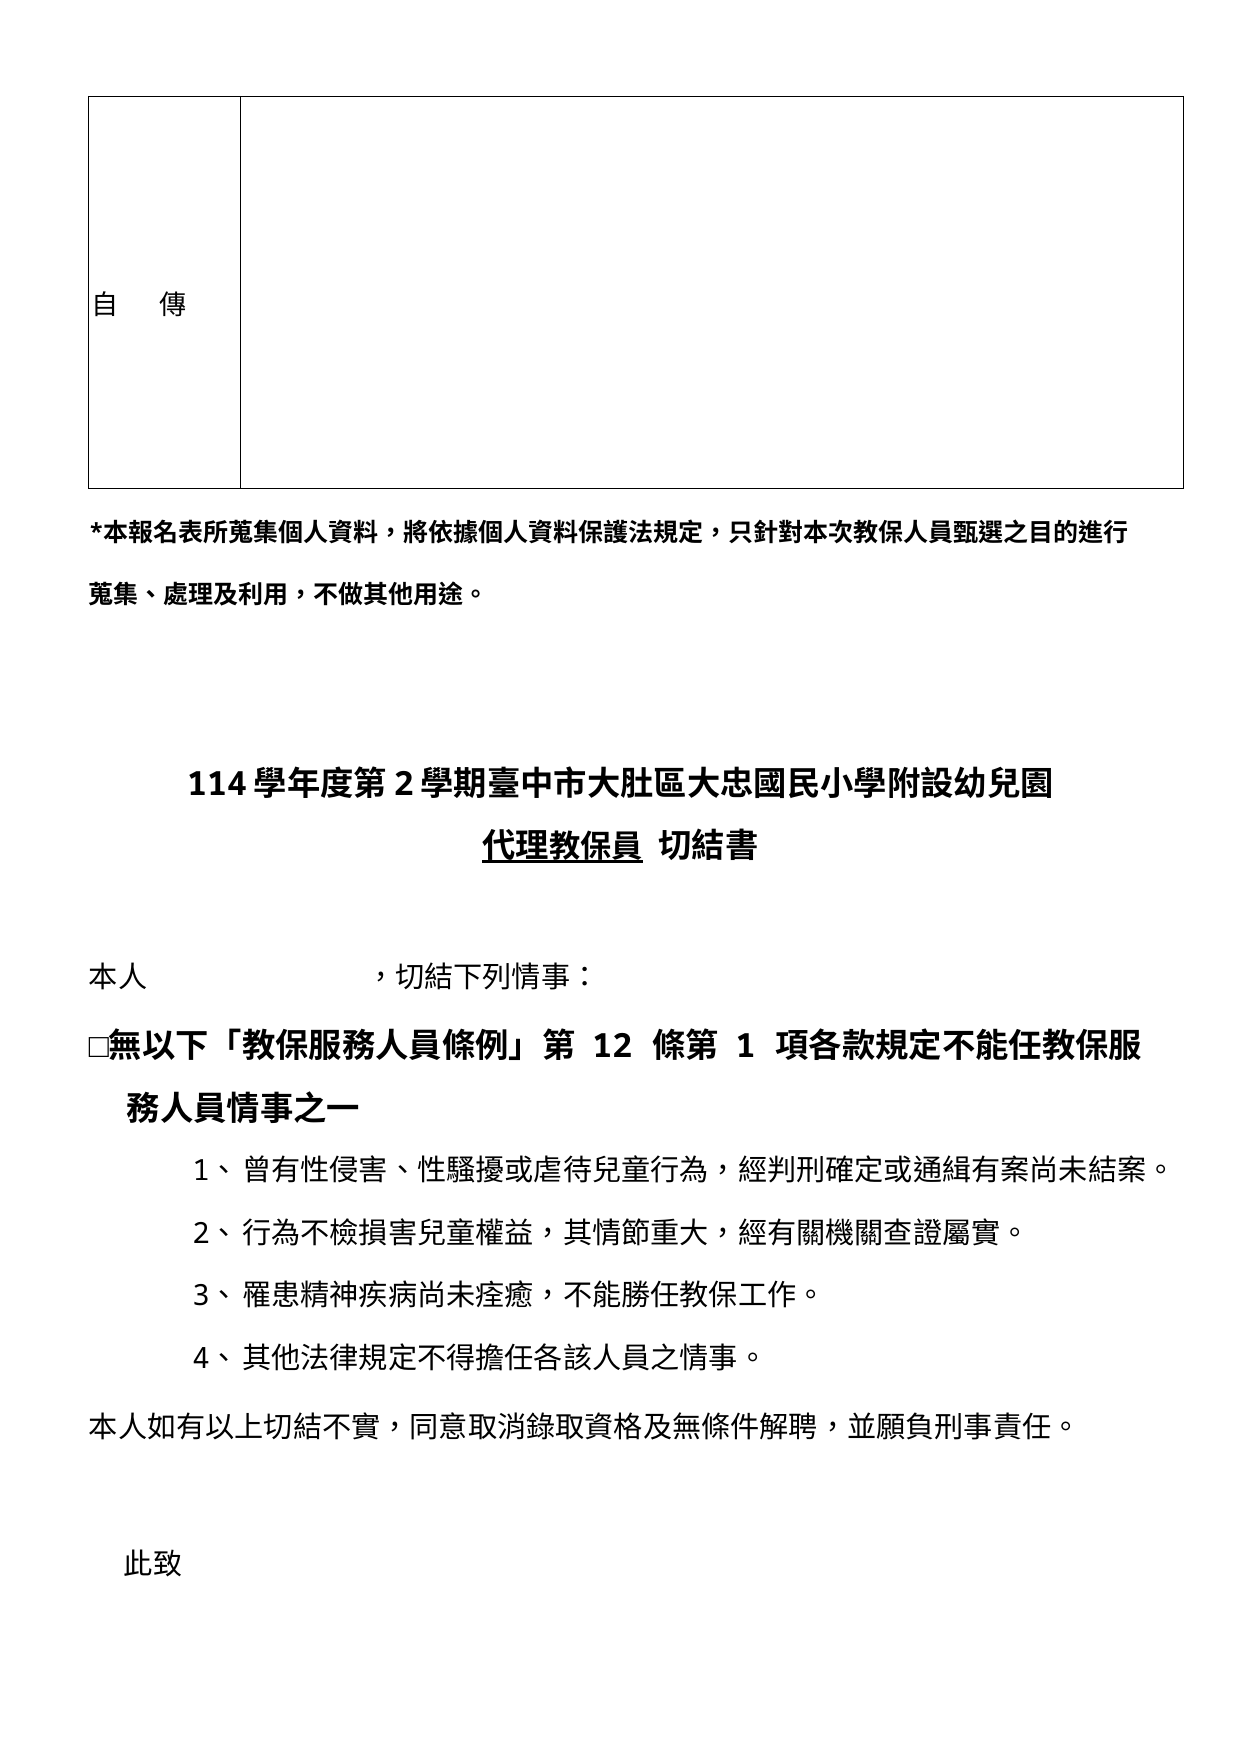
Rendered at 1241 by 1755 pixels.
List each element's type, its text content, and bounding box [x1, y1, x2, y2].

text 此致 [89, 1520, 1152, 1583]
table_cell 自 傳 [89, 97, 240, 488]
text 本人如有以上切結不實，同意取消錄取資格及無條件解聘，並願負刑事責任。 [89, 1383, 1152, 1445]
text 114學年度第2學期臺中市大肚區大忠國民小學附設幼兒園 [89, 739, 1152, 801]
text 代理教保員 切結書 [89, 801, 1152, 864]
list 罹患精神疾病尚未痊癒，不能勝任教保工作。 [192, 1251, 1152, 1314]
table_cell [241, 97, 1183, 488]
text 本人 ，切結下列情事： [89, 933, 1152, 995]
list 行為不檢損害兒童權益，其情節重大，經有關機關查證屬實。 [192, 1189, 1152, 1251]
text [67, 822, 166, 874]
list 曾有性侵害、性騷擾或虐待兒童行為，經判刑確定或通緝有案尚未結案。 [192, 1126, 1152, 1189]
text □無以下「教保服務人員條例」第 12 條第 1 項各款規定不能任教保服務人員情事之一 [89, 1001, 1152, 1126]
list 其他法律規定不得擔任各該人員之情事。 [192, 1314, 1152, 1376]
text *本報名表所蒐集個人資料，將依據個人資料保護法規定，只針對本次教保人員甄選之目的進行蒐集、處理及利用，不做其他用途。 [89, 489, 1152, 614]
